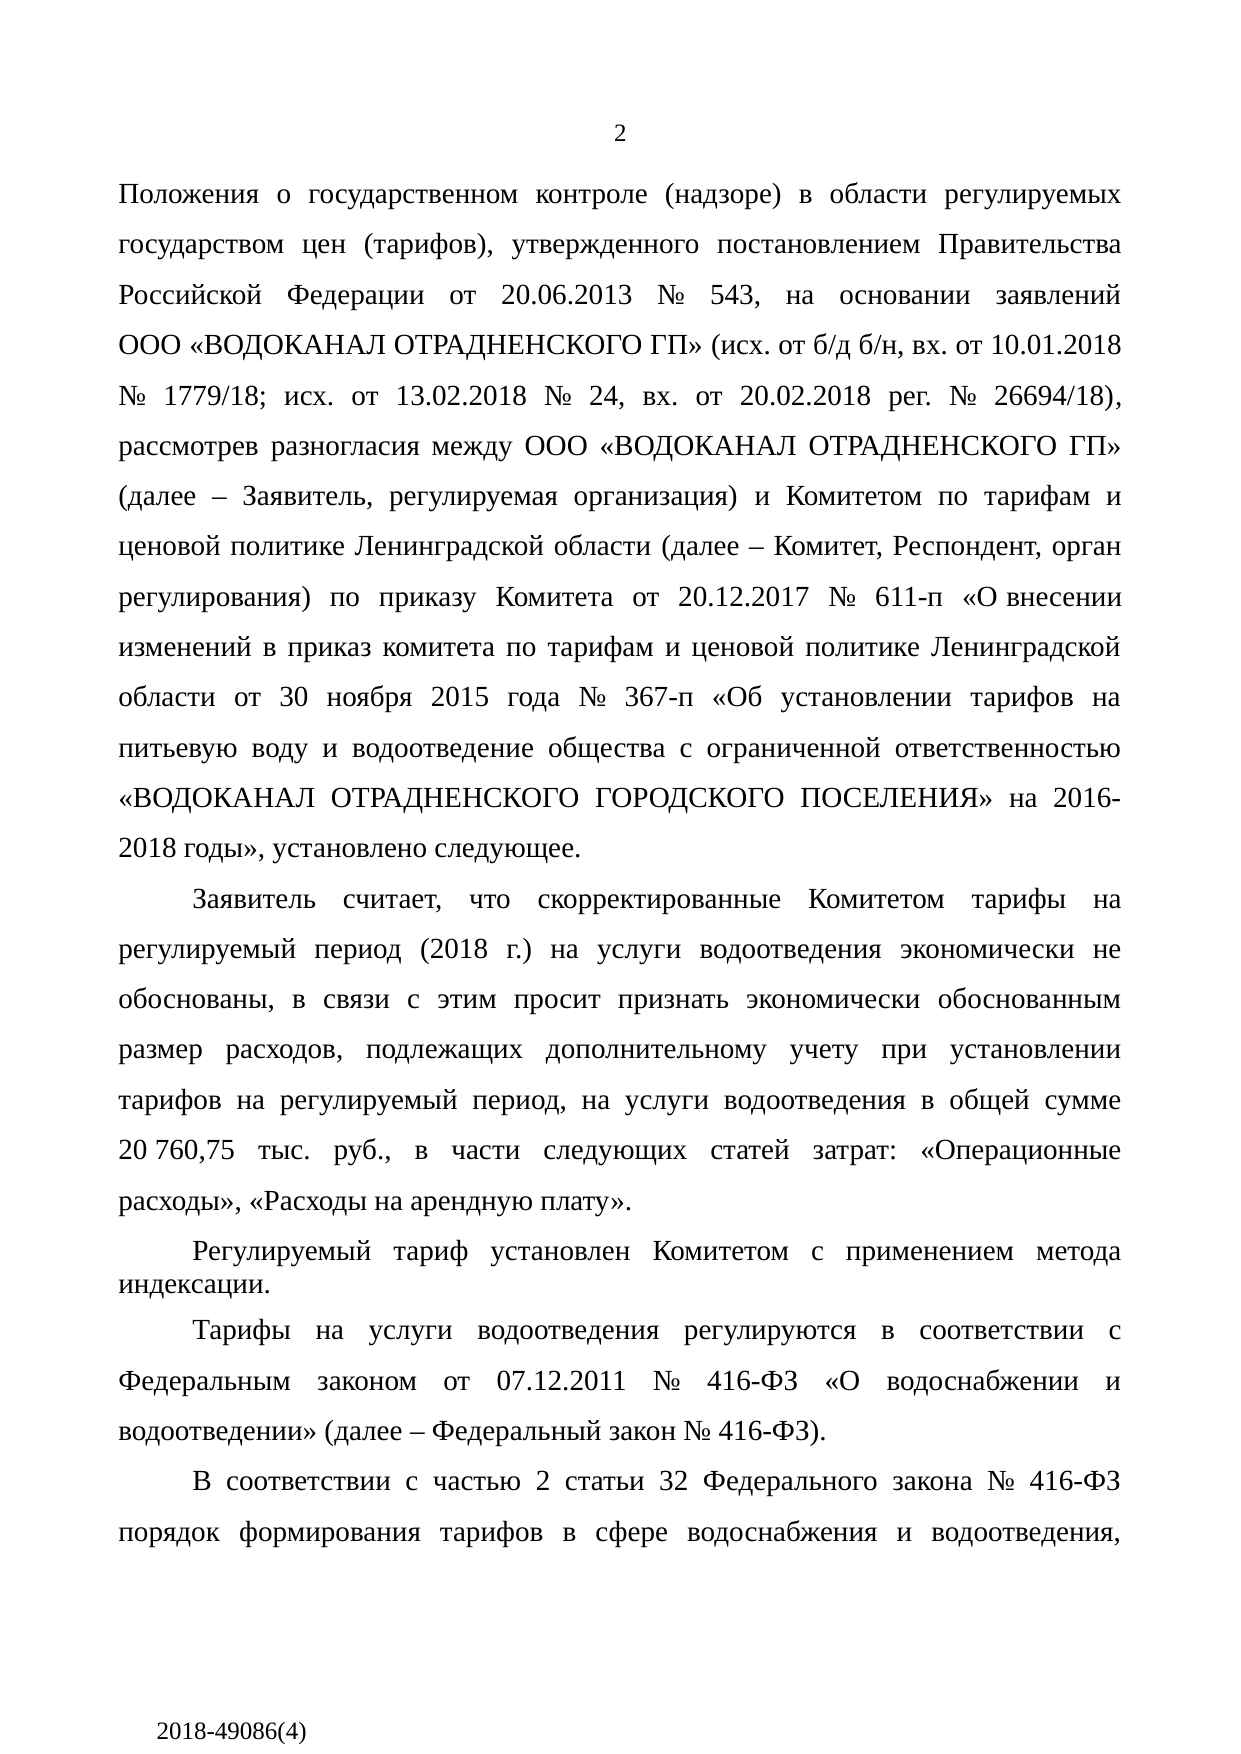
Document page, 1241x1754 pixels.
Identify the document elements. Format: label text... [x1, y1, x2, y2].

text Заявитель считает, что скорректированные Комитетом тарифы на регулируемый период (2018 г.) на услуги водоотведения экономически не обоснованы, в связи с этим просит признать экономически обоснованным размер расходов, подлежащих дополнительному учету при установлении тарифов на регулируемый период, на услуги водоотведения в общей сумме 20 760,75 тыс. руб., в части следующих статей затрат: «Операционные расходы», «Расходы на арендную плату». [118, 881, 1122, 1216]
text Тарифы на услуги водоотведения регулируются в соответствии с Федеральным законом от 07.12.2011 № 416-ФЗ «О водоснабжении и водоотведении» (далее – Федеральный закон № 416-ФЗ). [118, 1312, 1122, 1447]
text Регулируемый тариф установлен Комитетом с применением метода индексации. [118, 1233, 1122, 1300]
text В соответствии с частью 2 статьи 32 Федерального закона № 416-ФЗ порядок формирования тарифов в сфере водоснабжения и водоотведения, [118, 1463, 1122, 1547]
text Положения о государственном контроле (надзоре) в области регулируемых государством цен (тарифов), утвержденного постановлением Правительства Российской Федерации от 20.06.2013 № 543, на основании заявлений ООО «ВОДОКАНАЛ ОТРАДНЕНСКОГО ГП» (исх. от б/д б/н, вх. от 10.01.2018 № 1779/18; исх. от 13.02.2018 № 24, вх. от 20.02.2018 рег. № 26694/18), рассмотрев разногласия между ООО «ВОДОКАНАЛ ОТРАДНЕНСКОГО ГП» (далее – Заявитель, регулируемая организация) и Комитетом по тарифам и ценовой политике Ленинградской области (далее – Комитет, Респондент, орган регулирования) по приказу Комитета от 20.12.2017 № 611-п «О внесении изменений в приказ комитета по тарифам и ценовой политике Ленинградской области от 30 ноября 2015 года № 367-п «Об установлении тарифов на питьевую воду и водоотведение общества с ограниченной ответственностью «ВОДОКАНАЛ ОТРАДНЕНСКОГО ГОРОДСКОГО ПОСЕЛЕНИЯ» на 2016-2018 годы», установлено следующее. [118, 176, 1122, 864]
